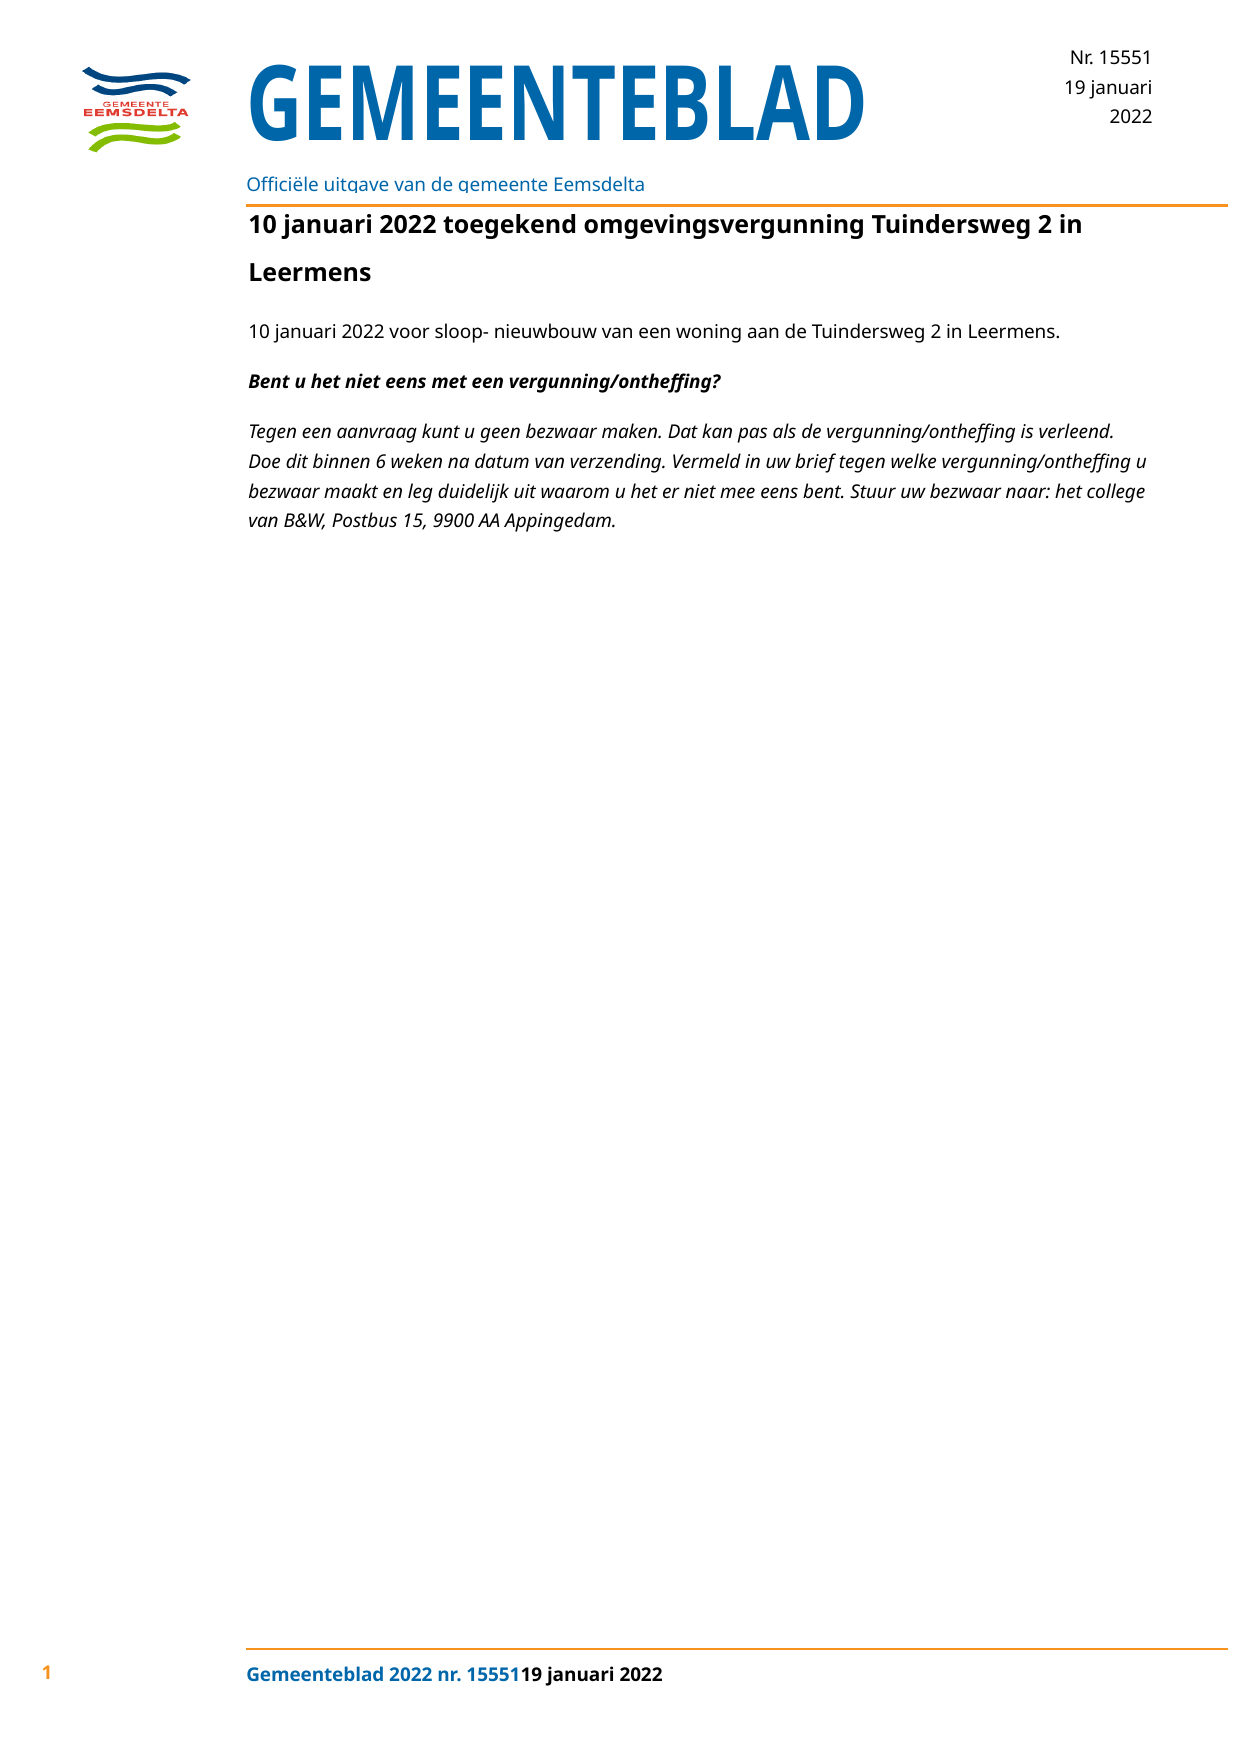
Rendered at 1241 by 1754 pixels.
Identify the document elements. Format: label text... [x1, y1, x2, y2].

text Bent u het niet eens met een vergunning/ontheffing? [248, 368, 1152, 394]
text 10 januari 2022 toegekend omgevingsvergunning Tuindersweg 2 in Leermens [248, 207, 1152, 288]
picture [41, 47, 231, 172]
text 10 januari 2022 voor sloop- nieuwbouw van een woning aan de Tuindersweg 2 in Leermens. [248, 318, 1152, 344]
text Tegen een aanvraag kunt u geen bezwaar maken. Dat kan pas als de vergunning/ontheffing is verleend. Doe dit binnen 6 weken na datum van verzending. Vermeld in uw brief tegen welke vergunning/ontheffing u bezwaar maakt en leg duidelijk uit waarom u het er niet mee eens bent. Stuur uw bezwaar naar: het college van B&W, Postbus 15, 9900 AA Appingedam. [248, 419, 1152, 533]
